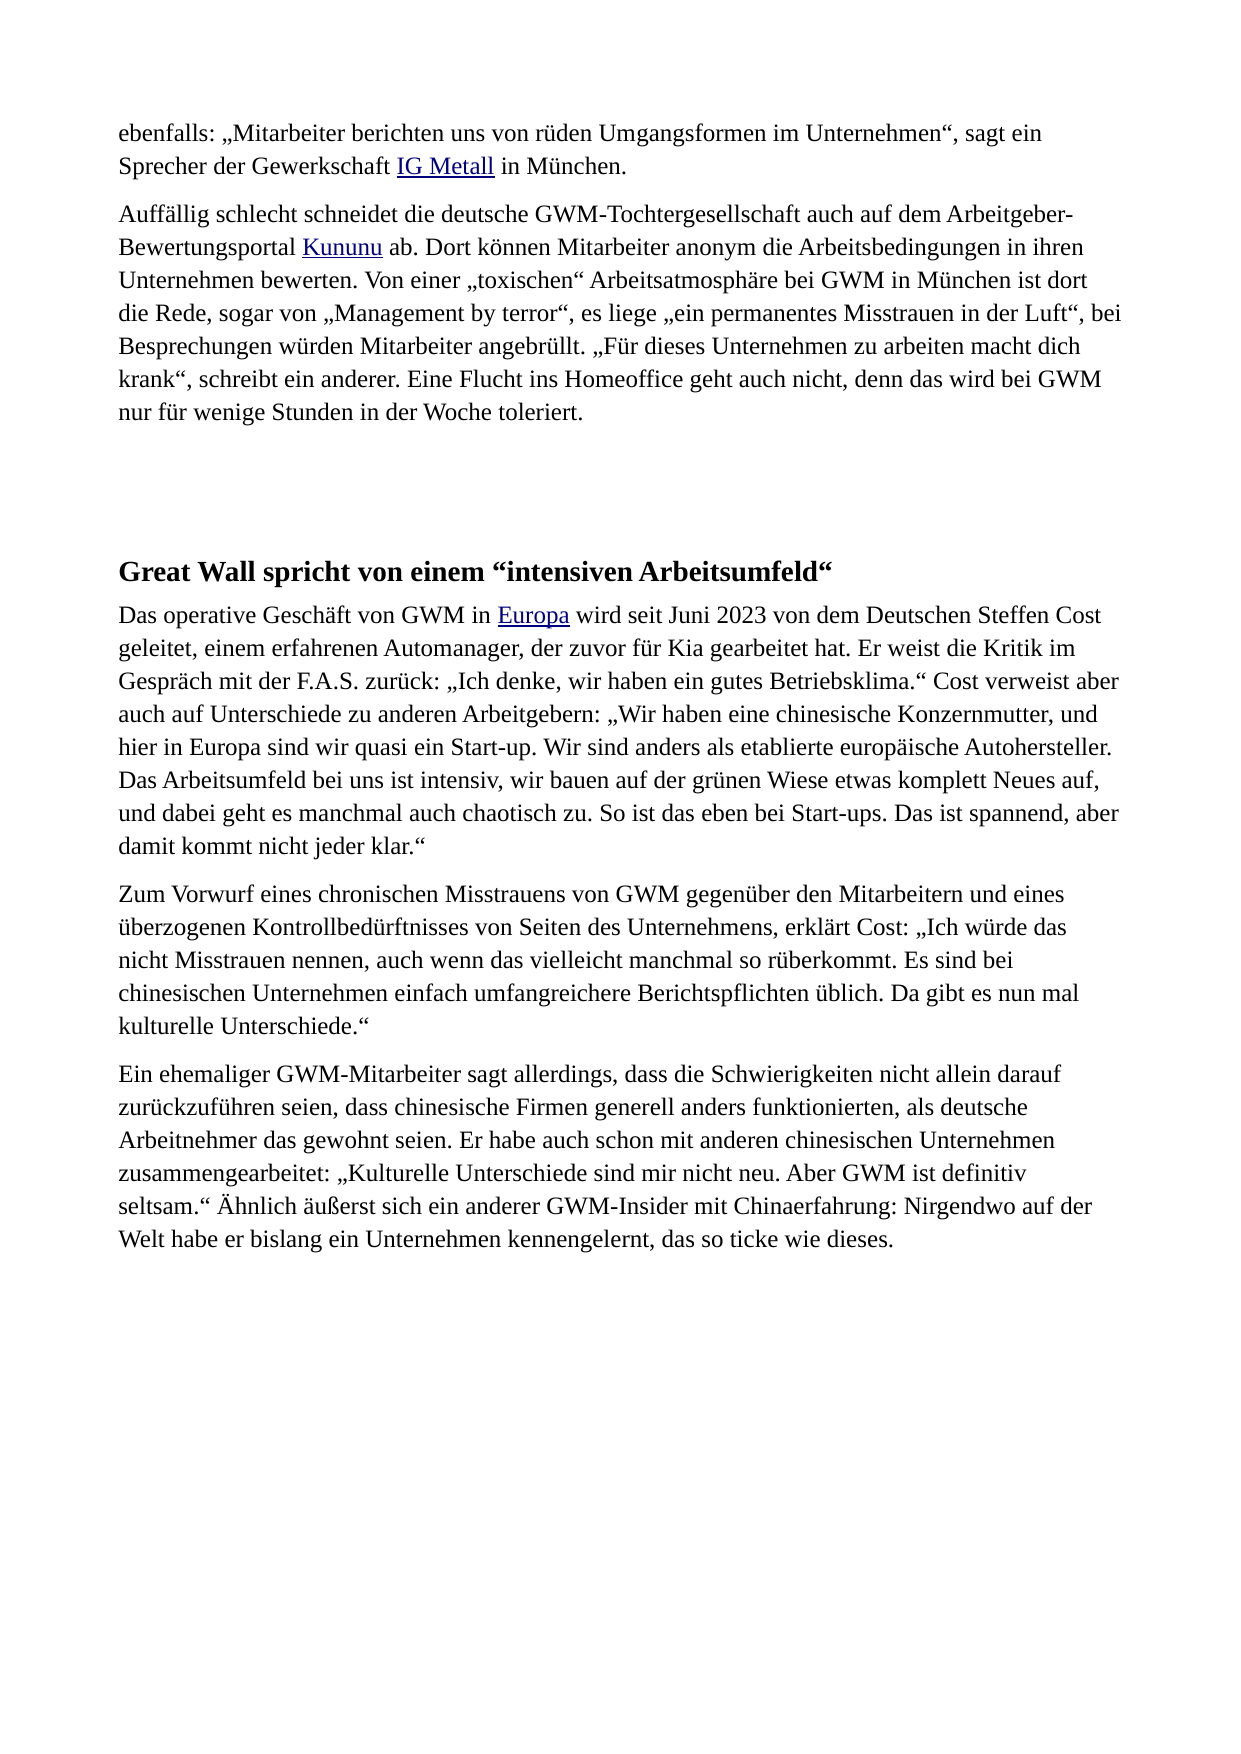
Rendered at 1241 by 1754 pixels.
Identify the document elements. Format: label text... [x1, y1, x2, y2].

text Zum Vorwurf eines chronischen Misstrauens von GWM gegenüber den Mitarbeitern und eines überzogenen Kontrollbedürftnisses von Seiten des Unternehmens, erklärt Cost: „Ich würde das nicht Misstrauen nennen, auch wenn das vielleicht manchmal so rüberkommt. Es sind bei chinesischen Unternehmen einfach umfangreichere Berichtspflichten üblich. Da gibt es nun mal kulturelle Unterschiede.“ [118, 879, 1122, 1040]
text Auffällig schlecht schneidet die deutsche GWM-Tochtergesellschaft auch auf dem Arbeitgeber-Bewertungsportal Kununu ab. Dort können Mitarbeiter anonym die Arbeitsbedingungen in ihren Un­ternehmen bewerten. Von einer „toxischen“ Arbeitsatmosphäre bei GWM in München ist dort die Rede, sogar von „Ma­nagement by terror“, es liege „ein permanentes Misstrauen in der Luft“, bei Besprechungen würden Mitarbeiter angebrüllt. „Für dieses Unternehmen zu arbeiten macht dich krank“, schreibt ein anderer. Eine Flucht ins Homeoffice geht auch nicht, denn das wird bei GWM nur für wenige Stunden in der Woche toleriert. [118, 199, 1122, 426]
text Das operative Geschäft von GWM in Europa wird seit Juni 2023 von dem Deutschen Steffen Cost geleitet, einem erfahrenen Automanager, der zuvor für Kia gearbeitet hat. Er weist die Kritik im Gespräch mit der F.A.S. zurück: „Ich denke, wir haben ein gutes Betriebsklima.“ Cost verweist aber auch auf Unterschiede zu an­deren Arbeitgebern: „Wir haben eine chinesische Konzernmutter, und hier in Europa sind wir quasi ein Start-up. Wir sind anders als etablierte europäische Au­tohersteller. Das Arbeitsumfeld bei uns ist intensiv, wir bauen auf der grünen Wiese etwas komplett Neues auf, und dabei geht es manchmal auch chaotisch zu. So ist das eben bei Start-ups. Das ist spannend, aber damit kommt nicht jeder klar.“ [118, 600, 1122, 860]
text ebenfalls: „Mitarbeiter berichten uns von rüden Um­gangsformen im Unternehmen“, sagt ein Sprecher der Gewerkschaft IG Metall in München. [118, 118, 1122, 180]
subtitle Great Wall spricht von einem “intensiven Arbeitsumfeld“ [118, 554, 1122, 588]
text Ein ehemaliger GWM-Mitarbeiter sagt allerdings, dass die Schwierigkeiten nicht allein darauf zurückzuführen seien, dass chinesische Firmen generell anders funktionierten, als deutsche Arbeitnehmer das gewohnt seien. Er habe auch schon mit anderen chinesischen Unternehmen zusammengearbeitet: „Kulturelle Unterschiede sind mir nicht neu. Aber GWM ist definitiv seltsam.“ Ähnlich äußerst sich ein anderer GWM-Insider mit Chinaerfahrung: Nirgendwo auf der Welt habe er bislang ein Unternehmen kennengelernt, das so ticke wie dieses. [118, 1059, 1122, 1253]
